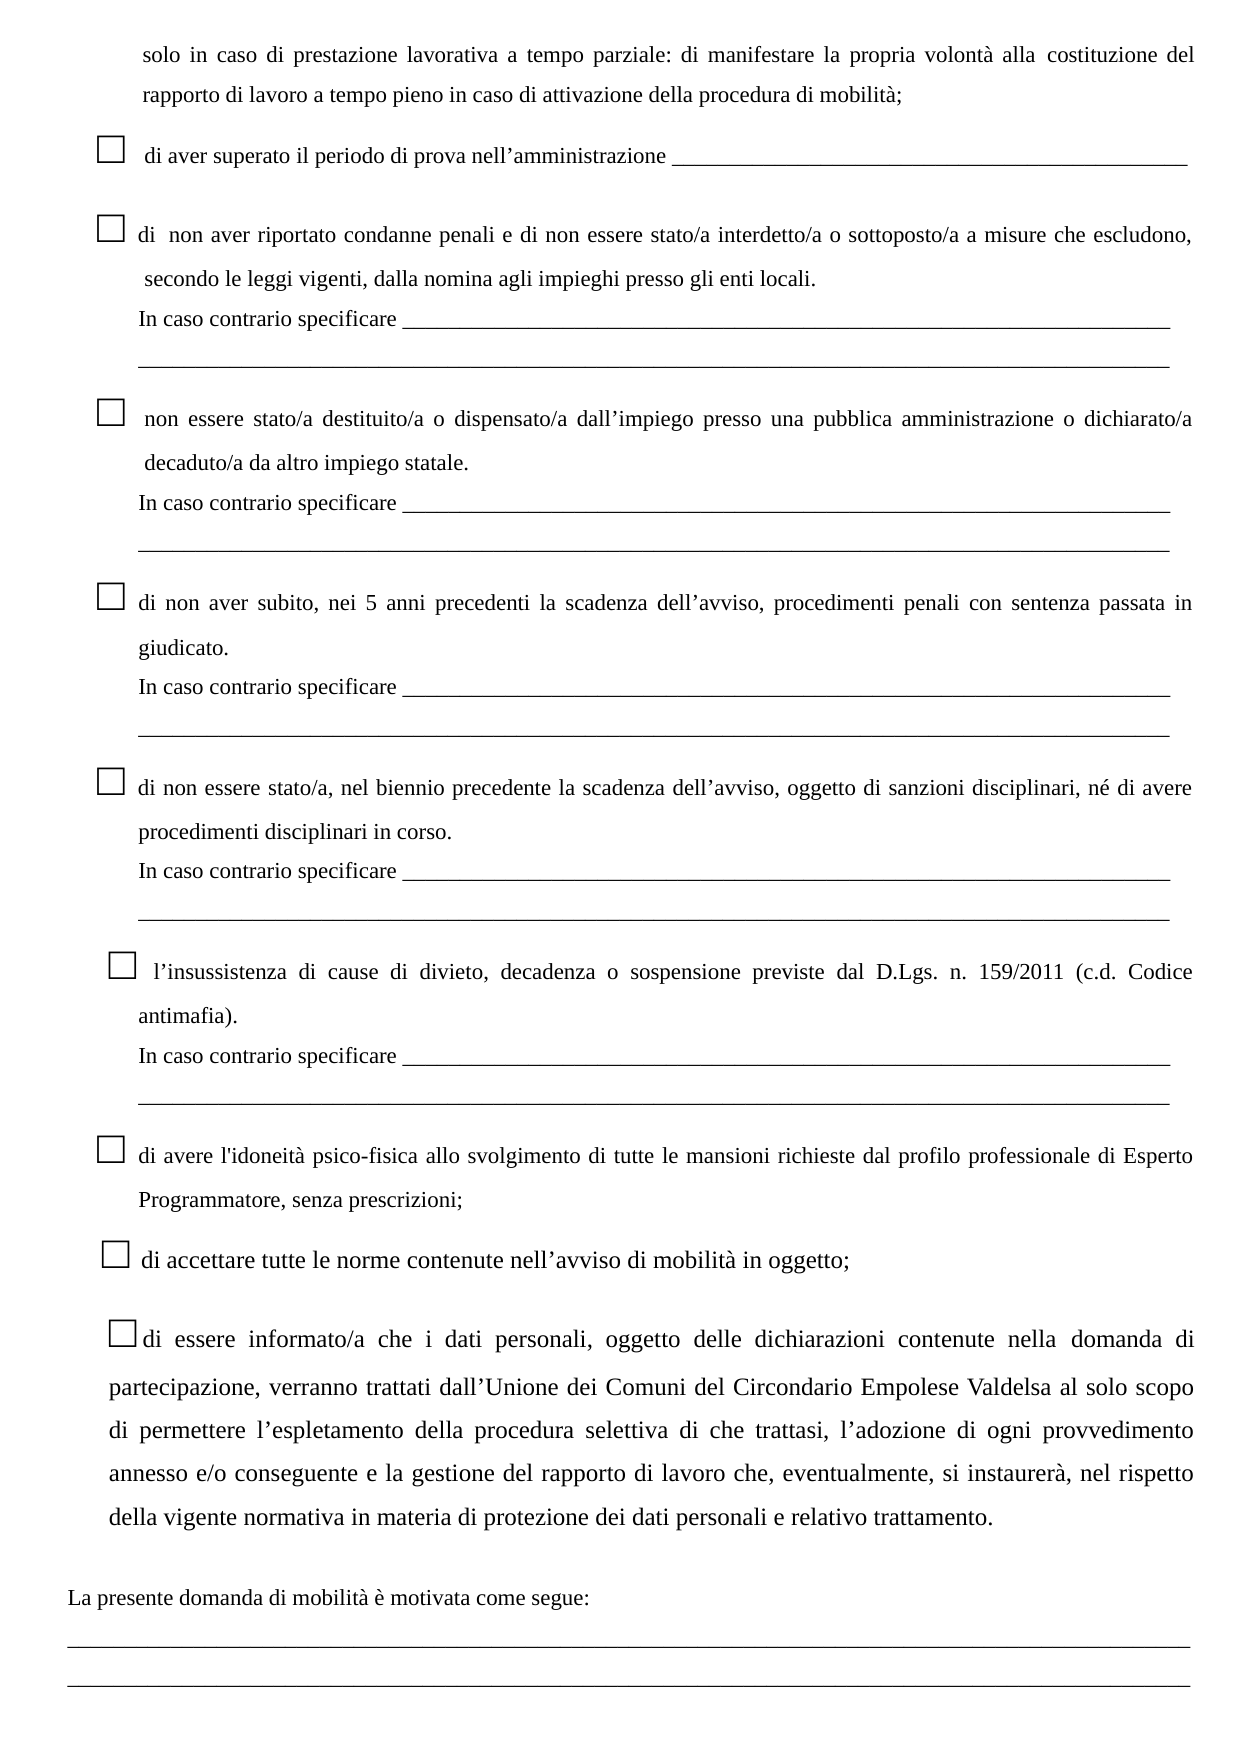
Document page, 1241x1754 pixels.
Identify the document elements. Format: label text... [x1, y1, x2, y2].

text La presente domanda di mobilità è motivata come segue: ____________________________________________________________________________________________________________________________________________________________________________________________________ [67, 1584, 1195, 1689]
text □ non essere stato/a destituito/a o dispensato/a dall’impiego presso una pubblica amministrazione o dichiarato/a decaduto/a da altro impiego statale. [97, 384, 1195, 476]
text □ di avere l'idoneità psico-fisica allo svolgimento di tutte le mansioni richieste dal profilo professionale di Esperto Programmatore, senza prescrizioni; [97, 1121, 1195, 1213]
text In caso contrario specificare ___________________________________________________________________ [97, 673, 1195, 699]
list solo in caso di prestazione lavorativa a tempo parziale: di manifestare la propria volontà alla costituzione del rapporto di lavoro a tempo pieno in caso di attivazione della procedura di mobilità; [105, 41, 1195, 107]
text __________________________________________________________________________________________ [97, 528, 1195, 555]
text __________________________________________________________________________________________ [97, 1081, 1195, 1108]
text □ di non essere stato/a, nel biennio precedente la scadenza dell’avviso, oggetto di sanzioni disciplinari, né di avere procedimenti disciplinari in corso. [97, 752, 1195, 844]
text __________________________________________________________________________________________ [97, 344, 1195, 371]
text □ l’insussistenza di cause di divieto, decadenza o sospensione previste dal D.Lgs. n. 159/2011 (c.d. Codice antimafia). [97, 936, 1195, 1029]
text In caso contrario specificare ___________________________________________________________________ [97, 1042, 1195, 1068]
text □ di aver superato il periodo di prova nell’amministrazione _____________________________________________ [97, 120, 1195, 173]
text In caso contrario specificare ___________________________________________________________________ [97, 489, 1195, 515]
text □ di essere informato/a che i dati personali, oggetto delle dichiarazioni contenute nella domanda di partecipazione, verranno trattati dall’Unione dei Comuni del Circondario Empolese Valdelsa al solo scopo di permettere l’espletamento della procedura selettiva di che trattasi, l’adozione di ogni provvedimento annesso e/o conseguente e la gestione del rapporto di lavoro che, eventualmente, si instaurerà, nel rispetto della vigente normativa in materia di protezione dei dati personali e relativo trattamento. [109, 1305, 1195, 1530]
text In caso contrario specificare ___________________________________________________________________ [97, 305, 1195, 331]
text □ di non aver riportato condanne penali e di non essere stato/a interdetto/a o sottoposto/a a misure che escludono, secondo le leggi vigenti, dalla nomina agli impieghi presso gli enti locali. [97, 199, 1195, 292]
text □ di non aver subito, nei 5 anni precedenti la scadenza dell’avviso, procedimenti penali con sentenza passata in giudicato. [97, 568, 1195, 660]
text __________________________________________________________________________________________ [97, 897, 1195, 923]
text □ di accettare tutte le norme contenute nell’avviso di mobilità in oggetto; [67, 1226, 1195, 1279]
text In caso contrario specificare ___________________________________________________________________ [97, 857, 1195, 884]
text __________________________________________________________________________________________ [97, 713, 1195, 739]
